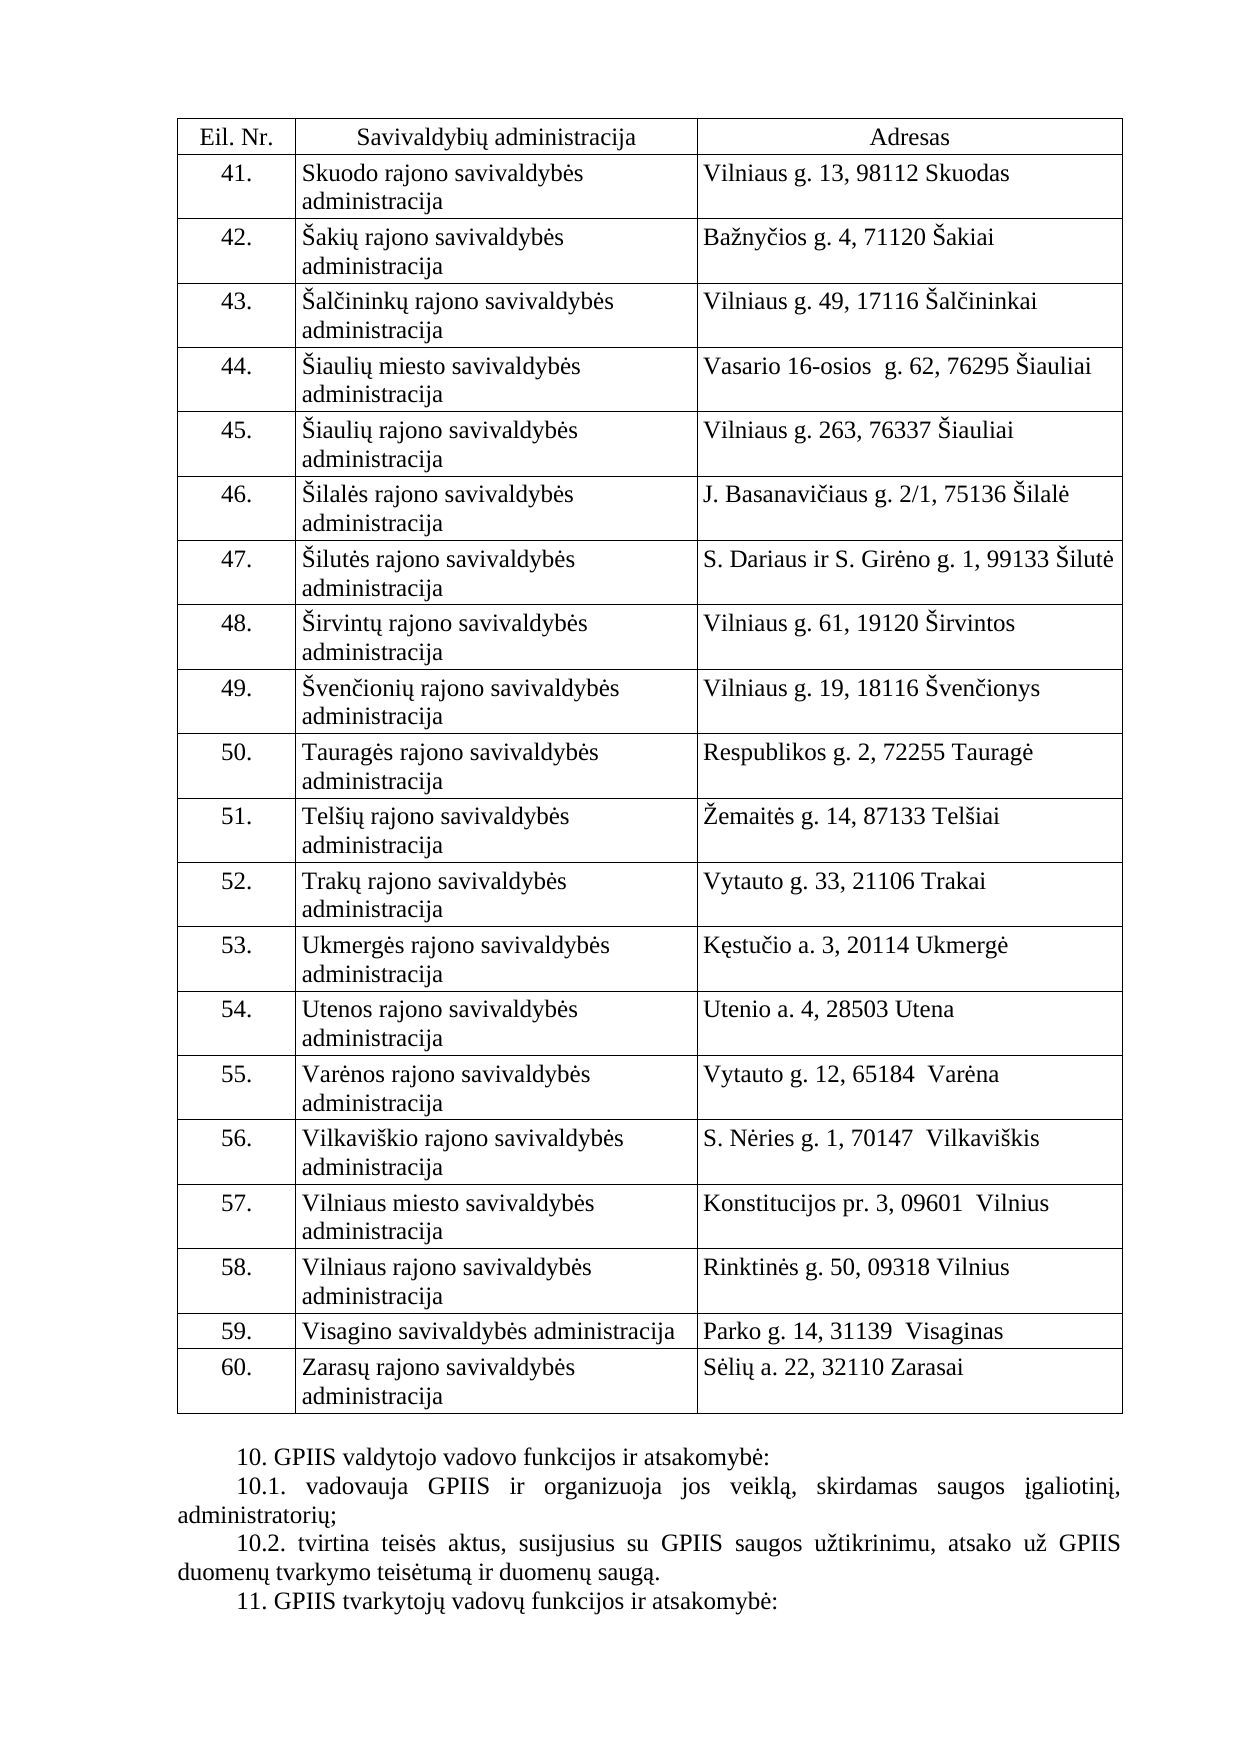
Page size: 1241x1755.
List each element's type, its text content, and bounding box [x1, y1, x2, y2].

table_cell 41. [178, 155, 295, 218]
table_cell 60. [178, 1349, 295, 1412]
text 10. GPIIS valdytojo vadovo funkcijos ir atsakomybė: [177, 1442, 1122, 1471]
table_cell 45. [178, 412, 295, 476]
table_cell Vilniaus g. 19, 18116 Švenčionys [698, 670, 1122, 733]
table_cell Šiaulių rajono savivaldybės administracija [296, 412, 697, 476]
table_cell Vilniaus g. 13, 98112 Skuodas [698, 155, 1122, 218]
table_cell 52. [178, 863, 295, 926]
table_cell Širvintų rajono savivaldybės administracija [296, 605, 697, 669]
table_cell Vasario 16-osios g. 62, 76295 Šiauliai [698, 348, 1122, 411]
table_cell 48. [178, 605, 295, 669]
table_cell 44. [178, 348, 295, 411]
table_cell 46. [178, 477, 295, 540]
table_header Eil. Nr. [178, 119, 295, 154]
table_cell Šakių rajono savivaldybės administracija [296, 219, 697, 282]
table_cell Skuodo rajono savivaldybės administracija [296, 155, 697, 218]
table_cell Kęstučio a. 3, 20114 Ukmergė [698, 927, 1122, 991]
table_cell 58. [178, 1249, 295, 1312]
table_cell Rinktinės g. 50, 09318 Vilnius [698, 1249, 1122, 1312]
table_cell 43. [178, 284, 295, 347]
table_cell 59. [178, 1314, 295, 1348]
table_cell Sėlių a. 22, 32110 Zarasai [698, 1349, 1122, 1412]
table_header Adresas [698, 119, 1122, 154]
table_cell S. Nėries g. 1, 70147 Vilkaviškis [698, 1120, 1122, 1184]
table_header Savivaldybių administracija [296, 119, 697, 154]
table_cell Bažnyčios g. 4, 71120 Šakiai [698, 219, 1122, 282]
table_cell Respublikos g. 2, 72255 Tauragė [698, 734, 1122, 797]
table_cell Utenio a. 4, 28503 Utena [698, 992, 1122, 1055]
table_cell Vilkaviškio rajono savivaldybės administracija [296, 1120, 697, 1184]
table_cell 54. [178, 992, 295, 1055]
table_cell Zarasų rajono savivaldybės administracija [296, 1349, 697, 1412]
table_cell Vilniaus g. 61, 19120 Širvintos [698, 605, 1122, 669]
table_cell Šalčininkų rajono savivaldybės administracija [296, 284, 697, 347]
table_cell Vilniaus miesto savivaldybės administracija [296, 1185, 697, 1248]
table_cell 53. [178, 927, 295, 991]
table_cell J. Basanavičiaus g. 2/1, 75136 Šilalė [698, 477, 1122, 540]
table_cell Telšių rajono savivaldybės administracija [296, 799, 697, 862]
text 10.2. tvirtina teisės aktus, susijusius su GPIIS saugos užtikrinimu, atsako už GPIIS duomenų tvarkymo teisėtumą ir duomenų saugą. [177, 1528, 1122, 1586]
table_cell Trakų rajono savivaldybės administracija [296, 863, 697, 926]
table_cell Šilutės rajono savivaldybės administracija [296, 541, 697, 604]
table_cell Šiaulių miesto savivaldybės administracija [296, 348, 697, 411]
table_cell Vilniaus g. 49, 17116 Šalčininkai [698, 284, 1122, 347]
table_cell 51. [178, 799, 295, 862]
text 11. GPIIS tvarkytojų vadovų funkcijos ir atsakomybė: [177, 1586, 1122, 1615]
table_cell 56. [178, 1120, 295, 1184]
table_cell Varėnos rajono savivaldybės administracija [296, 1056, 697, 1119]
table_cell Visagino savivaldybės administracija [296, 1314, 697, 1348]
table_cell Tauragės rajono savivaldybės administracija [296, 734, 697, 797]
table_cell Ukmergės rajono savivaldybės administracija [296, 927, 697, 991]
table_cell 57. [178, 1185, 295, 1248]
table_cell 50. [178, 734, 295, 797]
table_cell 42. [178, 219, 295, 282]
table_cell 47. [178, 541, 295, 604]
table_cell 49. [178, 670, 295, 733]
table_cell Žemaitės g. 14, 87133 Telšiai [698, 799, 1122, 862]
table_cell Parko g. 14, 31139 Visaginas [698, 1314, 1122, 1348]
table_cell Šilalės rajono savivaldybės administracija [296, 477, 697, 540]
text 10.1. vadovauja GPIIS ir organizuoja jos veiklą, skirdamas saugos įgaliotinį, administratorių; [177, 1471, 1122, 1528]
table_cell Vilniaus g. 263, 76337 Šiauliai [698, 412, 1122, 476]
table_cell Utenos rajono savivaldybės administracija [296, 992, 697, 1055]
table_cell Konstitucijos pr. 3, 09601 Vilnius [698, 1185, 1122, 1248]
table_cell Švenčionių rajono savivaldybės administracija [296, 670, 697, 733]
table_cell S. Dariaus ir S. Girėno g. 1, 99133 Šilutė [698, 541, 1122, 604]
table_cell Vytauto g. 33, 21106 Trakai [698, 863, 1122, 926]
table_cell Vytauto g. 12, 65184 Varėna [698, 1056, 1122, 1119]
table_cell Vilniaus rajono savivaldybės administracija [296, 1249, 697, 1312]
table_cell 55. [178, 1056, 295, 1119]
